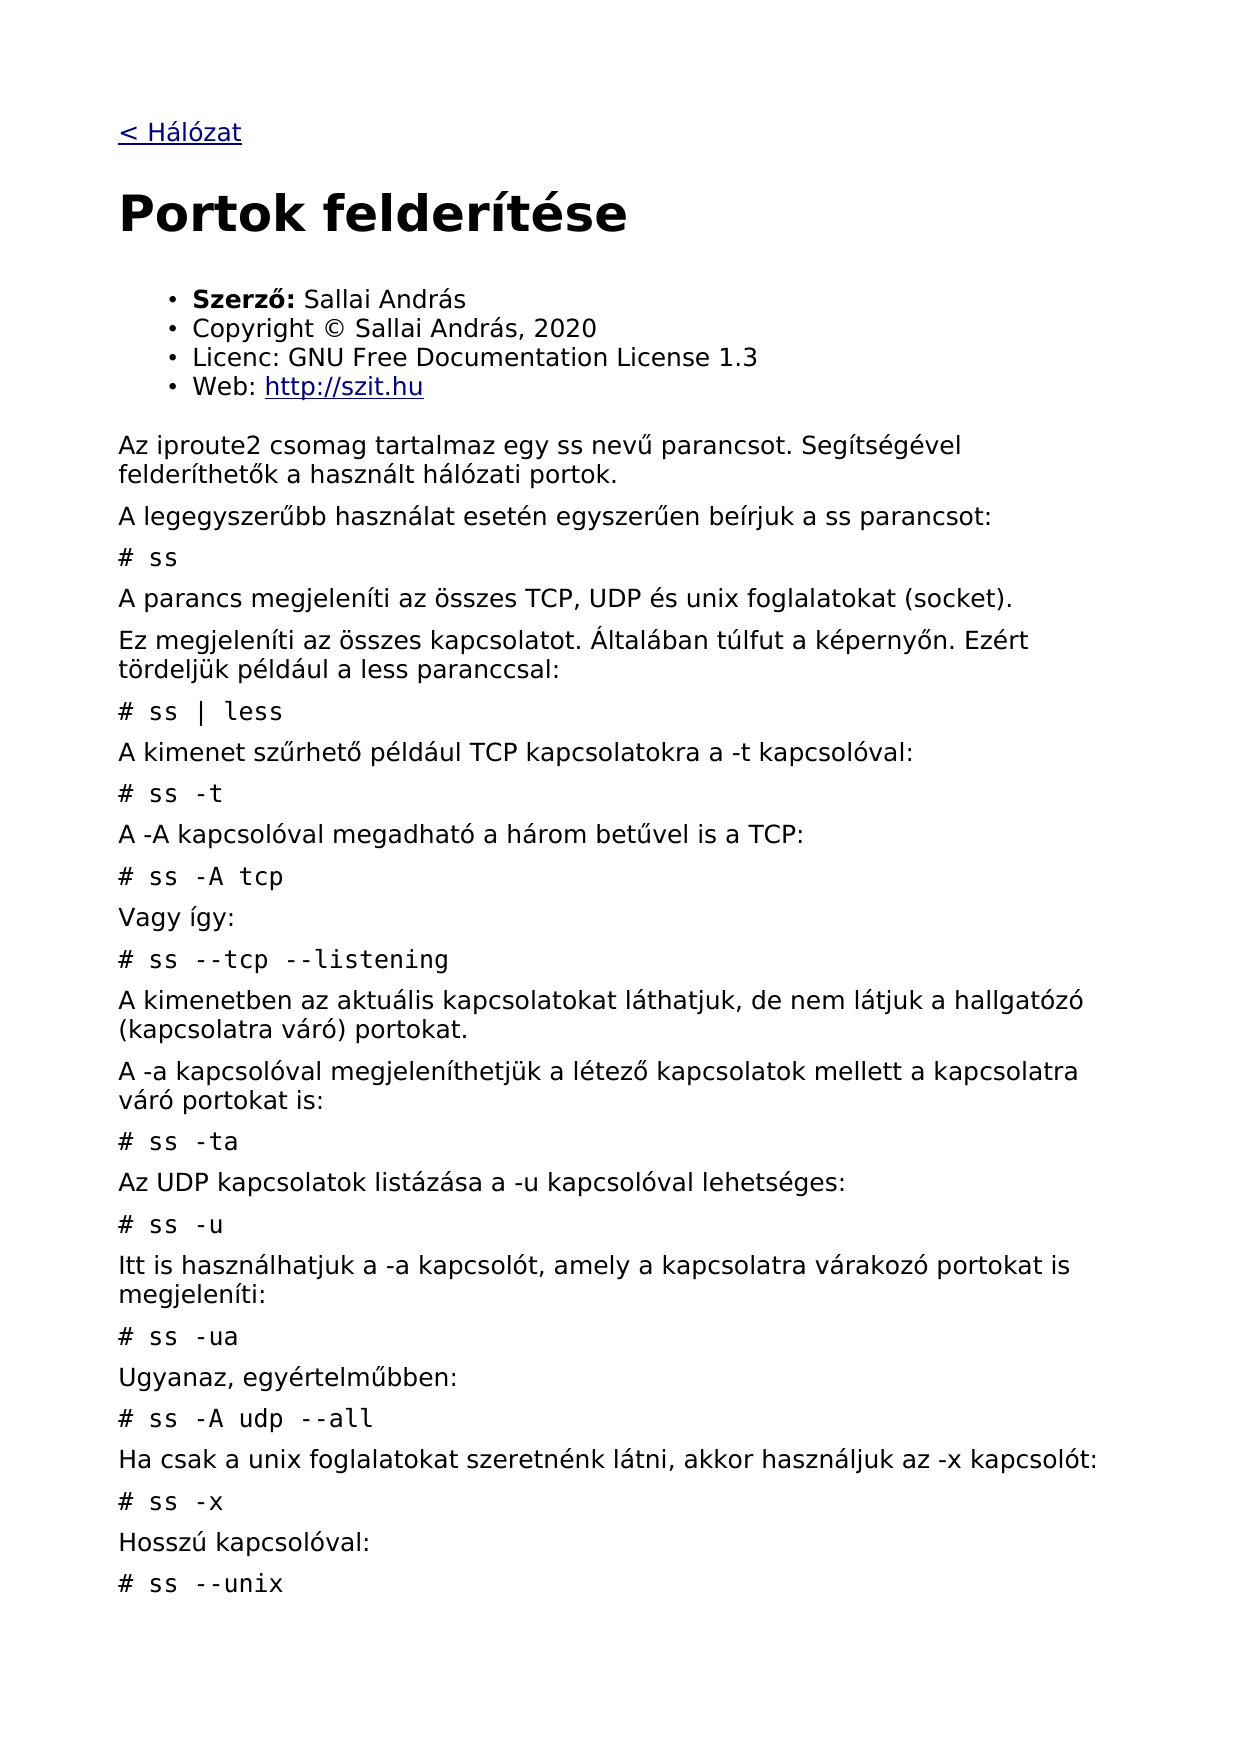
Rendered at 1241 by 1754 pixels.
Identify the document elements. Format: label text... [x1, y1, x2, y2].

text # ss -ua [118, 1322, 1122, 1351]
text Ugyanaz, egyértelműbben: [118, 1363, 1122, 1392]
text < Hálózat [118, 118, 1122, 147]
text Ha csak a unix foglalatokat szeretnénk látni, akkor használjuk az -x kapcsolót: [118, 1445, 1122, 1474]
text # ss | less [118, 697, 1122, 726]
list Copyright © Sallai András, 2020 [177, 314, 1122, 343]
text A kimenet szűrhető például TCP kapcsolatokra a -t kapcsolóval: [118, 738, 1122, 767]
text A kimenetben az aktuális kapcsolatokat láthatjuk, de nem látjuk a hallgatózó (kapcsolatra váró) portokat. [118, 986, 1122, 1044]
text # ss -A udp --all [118, 1404, 1122, 1434]
list Web: http://szit.hu [177, 372, 1122, 402]
text # ss --unix [118, 1570, 1122, 1599]
text Hosszú kapcsolóval: [118, 1528, 1122, 1557]
text Ez megjeleníti az összes kapcsolatot. Általában túlfut a képernyőn. Ezért tördeljük például a less paranccsal: [118, 626, 1122, 684]
text # ss -ta [118, 1127, 1122, 1157]
subtitle Portok felderítése [118, 185, 1122, 243]
text A parancs megjeleníti az összes TCP, UDP és unix foglalatokat (socket). [118, 584, 1122, 614]
text # ss [118, 544, 1122, 573]
text # ss -x [118, 1487, 1122, 1516]
text A -a kapcsolóval megjeleníthetjük a létező kapcsolatok mellett a kapcsolatra váró portokat is: [118, 1057, 1122, 1115]
text Az UDP kapcsolatok listázása a -u kapcsolóval lehetséges: [118, 1168, 1122, 1198]
text # ss -A tcp [118, 862, 1122, 891]
text Vagy így: [118, 903, 1122, 932]
text # ss --tcp --listening [118, 945, 1122, 974]
text Az iproute2 csomag tartalmaz egy ss nevű parancsot. Segítségével felderíthetők a használt hálózati portok. [118, 431, 1122, 489]
text A -A kapcsolóval megadható a három betűvel is a TCP: [118, 821, 1122, 850]
list Szerző: Sallai András [177, 285, 1122, 314]
text Itt is használhatjuk a -a kapcsolót, amely a kapcsolatra várakozó portokat is megjeleníti: [118, 1251, 1122, 1309]
text # ss -u [118, 1210, 1122, 1239]
text # ss -t [118, 780, 1122, 809]
text A legegyszerűbb használat esetén egyszerűen beírjuk a ss parancsot: [118, 502, 1122, 531]
list Licenc: GNU Free Documentation License 1.3 [177, 343, 1122, 372]
